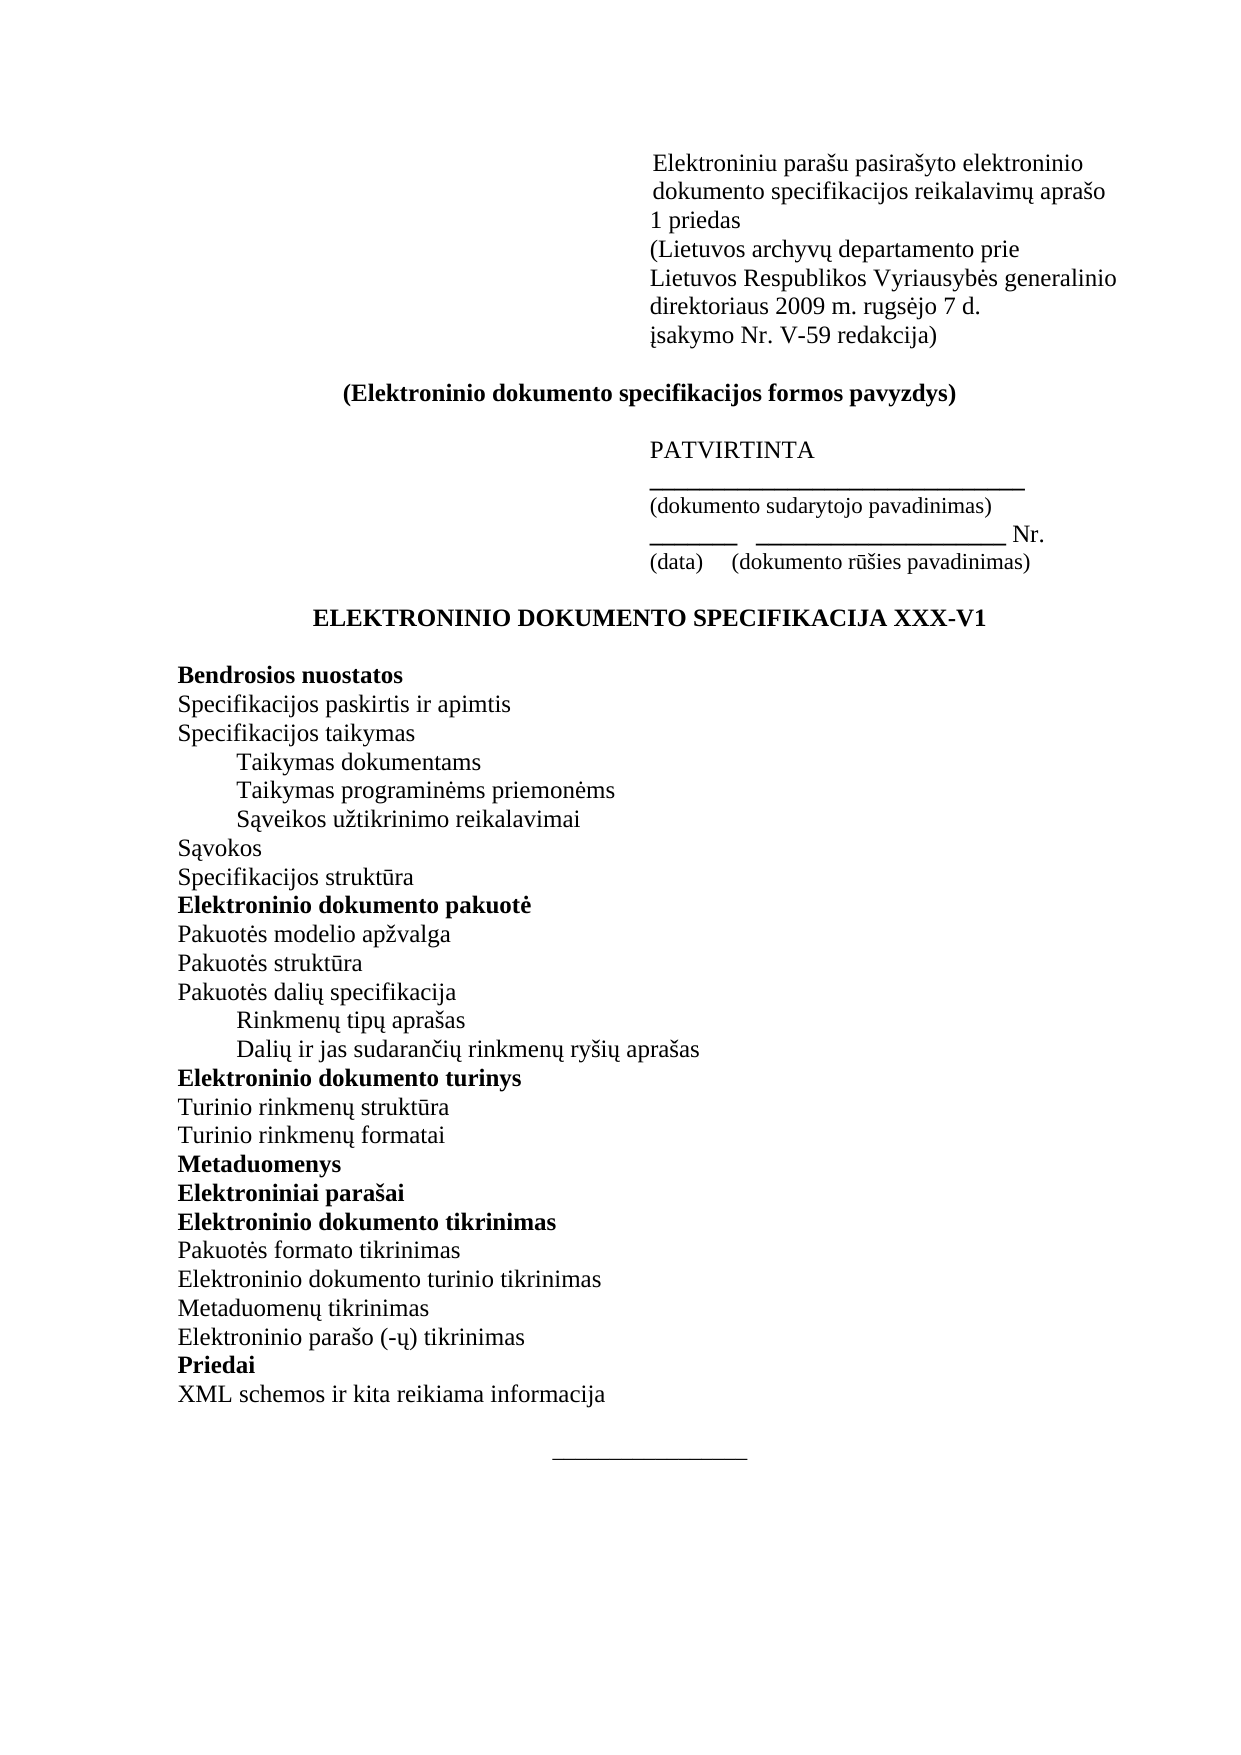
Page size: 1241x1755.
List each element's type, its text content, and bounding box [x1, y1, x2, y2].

text Turinio rinkmenų formatai [177, 1120, 1122, 1149]
text Elektroninio dokumento turinys [177, 1063, 1122, 1092]
text Metaduomenys [177, 1149, 1122, 1178]
text Taikymas programinėms priemonėms [236, 775, 1122, 804]
text Specifikacijos paskirtis ir apimtis [177, 689, 1122, 718]
text Taikymas dokumentams [236, 747, 1122, 775]
text Elektroninio parašo (-ų) tikrinimas [177, 1322, 1122, 1350]
text Elektroninio dokumento pakuotė [177, 890, 1122, 919]
text Turinio rinkmenų struktūra [177, 1092, 1122, 1120]
text Pakuotės dalių specifikacija [177, 977, 1122, 1005]
text Dalių ir jas sudarančių rinkmenų ryšių aprašas [236, 1034, 1122, 1063]
text (data) (dokumento rūšies pavadinimas) [649, 548, 1122, 574]
text ______________________________ [649, 464, 1122, 493]
text (dokumento sudarytojo pavadinimas) [649, 493, 1122, 519]
text Sąvokos [177, 833, 1122, 862]
text Metaduomenų tikrinimas [177, 1293, 1122, 1322]
text Bendrosios nuostatos [177, 660, 1122, 689]
text Pakuotės formato tikrinimas [177, 1235, 1122, 1264]
text Specifikacijos struktūra [177, 862, 1122, 890]
text (Elektroninio dokumento specifikacijos formos pavyzdys) [177, 378, 1122, 406]
text Sąveikos užtikrinimo reikalavimai [236, 804, 1122, 833]
text PATVIRTINTA [649, 435, 1122, 464]
text Elektroniniai parašai [177, 1178, 1122, 1207]
text dokumento specifikacijos reikalavimų aprašo [652, 176, 1122, 205]
text XML schemos ir kita reikiama informacija [177, 1379, 1122, 1408]
text Rinkmenų tipų aprašas [236, 1005, 1122, 1034]
text Elektroninio dokumento turinio tikrinimas [177, 1264, 1122, 1293]
text Specifikacijos taikymas [177, 718, 1122, 747]
text įsakymo Nr. V-59 redakcija) [649, 320, 1122, 349]
text Pakuotės struktūra [177, 948, 1122, 977]
text Elektroninio dokumento tikrinimas [177, 1207, 1122, 1235]
text (Lietuvos archyvų departamento prie [649, 234, 1122, 263]
text _______ ____________________ Nr. [649, 519, 1122, 548]
text Lietuvos Respublikos Vyriausybės generalinio [649, 263, 1122, 291]
text Elektroniniu parašu pasirašyto elektroninio [652, 148, 1122, 176]
text 1 priedas [649, 205, 1122, 234]
text direktoriaus 2009 m. rugsėjo 7 d. [649, 291, 1122, 320]
text Priedai [177, 1350, 1122, 1379]
text Pakuotės modelio apžvalga [177, 919, 1122, 948]
text ELEKTRONINIO DOKUMENTO SPECIFIKACIJA XXX-V1 [177, 603, 1122, 632]
text _________________ [177, 1437, 1122, 1463]
